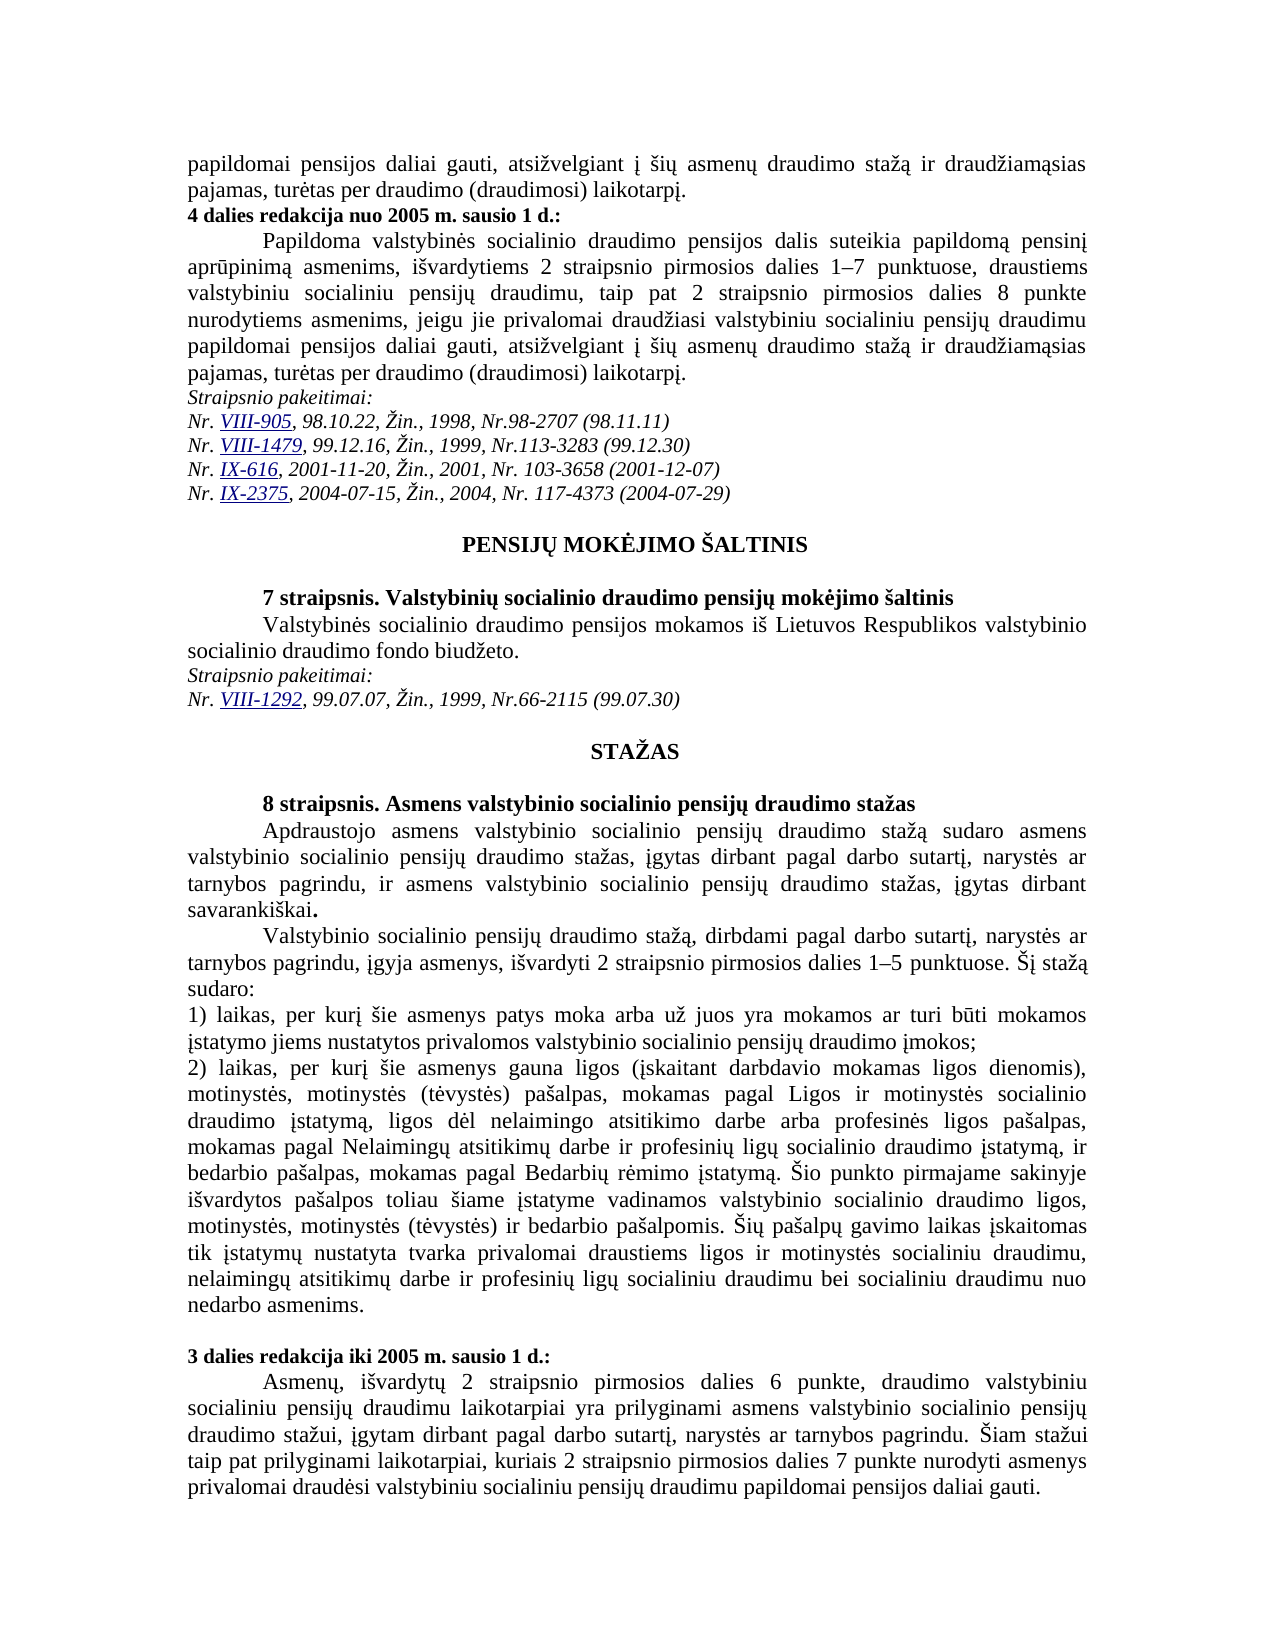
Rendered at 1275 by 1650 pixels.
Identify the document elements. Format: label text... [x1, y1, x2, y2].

text Valstybinės socialinio draudimo pensijos mokamos iš Lietuvos Respublikos valstybinio socialinio draudimo fondo biudžeto. [187, 611, 1088, 663]
text Straipsnio pakeitimai: [187, 663, 1088, 687]
subtitle STAŽAS [187, 738, 1088, 764]
text Nr. IX-2375, 2004-07-15, Žin., 2004, Nr. 117-4373 (2004-07-29) [187, 481, 1087, 505]
text 3 dalies redakcija iki 2005 m. sausio 1 d.: [187, 1344, 1088, 1368]
text 4 dalies redakcija nuo 2005 m. sausio 1 d.: [187, 203, 1088, 227]
text Valstybinio socialinio pensijų draudimo stažą, dirbdami pagal darbo sutartį, narystės ar tarnybos pagrindu, įgyja asmenys, išvardyti 2 straipsnio pirmosios dalies 1–5 punktuose. Šį stažą sudaro: [187, 922, 1088, 1001]
text Nr. VIII-905, 98.10.22, Žin., 1998, Nr.98-2707 (98.11.11) [187, 409, 1088, 433]
subtitle PENSIJŲ MOKĖJIMO ŠALTINIS [187, 532, 1088, 558]
text Apdraustojo asmens valstybinio socialinio pensijų draudimo stažą sudaro asmens valstybinio socialinio pensijų draudimo stažas, įgytas dirbant pagal darbo sutartį, narystės ar tarnybos pagrindu, ir asmens valstybinio socialinio pensijų draudimo stažas, įgytas dirbant savarankiškai. [187, 817, 1088, 922]
text Papildoma valstybinės socialinio draudimo pensijos dalis suteikia papildomą pensinį aprūpinimą asmenims, išvardytiems 2 straipsnio pirmosios dalies 1–7 punktuose, draustiems valstybiniu socialiniu pensijų draudimu, taip pat 2 straipsnio pirmosios dalies 8 punkte nurodytiems asmenims, jeigu jie privalomai draudžiasi valstybiniu socialiniu pensijų draudimu papildomai pensijos daliai gauti, atsižvelgiant į šių asmenų draudimo stažą ir draudžiamąsias pajamas, turėtas per draudimo (draudimosi) laikotarpį. [187, 227, 1088, 385]
text Straipsnio pakeitimai: [187, 385, 1088, 409]
text Nr. IX-616, 2001-11-20, Žin., 2001, Nr. 103-3658 (2001-12-07) [187, 457, 1088, 481]
text 7 straipsnis. Valstybinių socialinio draudimo pensijų mokėjimo šaltinis [187, 584, 1088, 611]
text Nr. VIII-1479, 99.12.16, Žin., 1999, Nr.113-3283 (99.12.30) [187, 433, 1088, 457]
text Nr. VIII-1292, 99.07.07, Žin., 1999, Nr.66-2115 (99.07.30) [187, 687, 1088, 711]
text 1) laikas, per kurį šie asmenys patys moka arba už juos yra mokamos ar turi būti mokamos įstatymo jiems nustatytos privalomos valstybinio socialinio pensijų draudimo įmokos; [187, 1001, 1088, 1054]
text papildomai pensijos daliai gauti, atsižvelgiant į šių asmenų draudimo stažą ir draudžiamąsias pajamas, turėtas per draudimo (draudimosi) laikotarpį. [187, 150, 1088, 203]
text 2) laikas, per kurį šie asmenys gauna ligos (įskaitant darbdavio mokamas ligos dienomis), motinystės, motinystės (tėvystės) pašalpas, mokamas pagal Ligos ir motinystės socialinio draudimo įstatymą, ligos dėl nelaimingo atsitikimo darbe arba profesinės ligos pašalpas, mokamas pagal Nelaimingų atsitikimų darbe ir profesinių ligų socialinio draudimo įstatymą, ir bedarbio pašalpas, mokamas pagal Bedarbių rėmimo įstatymą. Šio punkto pirmajame sakinyje išvardytos pašalpos toliau šiame įstatyme vadinamos valstybinio socialinio draudimo ligos, motinystės, motinystės (tėvystės) ir bedarbio pašalpomis. Šių pašalpų gavimo laikas įskaitomas tik įstatymų nustatyta tvarka privalomai draustiems ligos ir motinystės socialiniu draudimu, nelaimingų atsitikimų darbe ir profesinių ligų socialiniu draudimu bei socialiniu draudimu nuo nedarbo asmenims. [187, 1054, 1088, 1318]
text Asmenų, išvardytų 2 straipsnio pirmosios dalies 6 punkte, draudimo valstybiniu socialiniu pensijų draudimu laikotarpiai yra prilyginami asmens valstybinio socialinio pensijų draudimo stažui, įgytam dirbant pagal darbo sutartį, narystės ar tarnybos pagrindu. Šiam stažui taip pat prilyginami laikotarpiai, kuriais 2 straipsnio pirmosios dalies 7 punkte nurodyti asmenys privalomai draudėsi valstybiniu socialiniu pensijų draudimu papildomai pensijos daliai gauti. [187, 1368, 1088, 1500]
text 8 straipsnis. Asmens valstybinio socialinio pensijų draudimo stažas [187, 791, 1088, 817]
